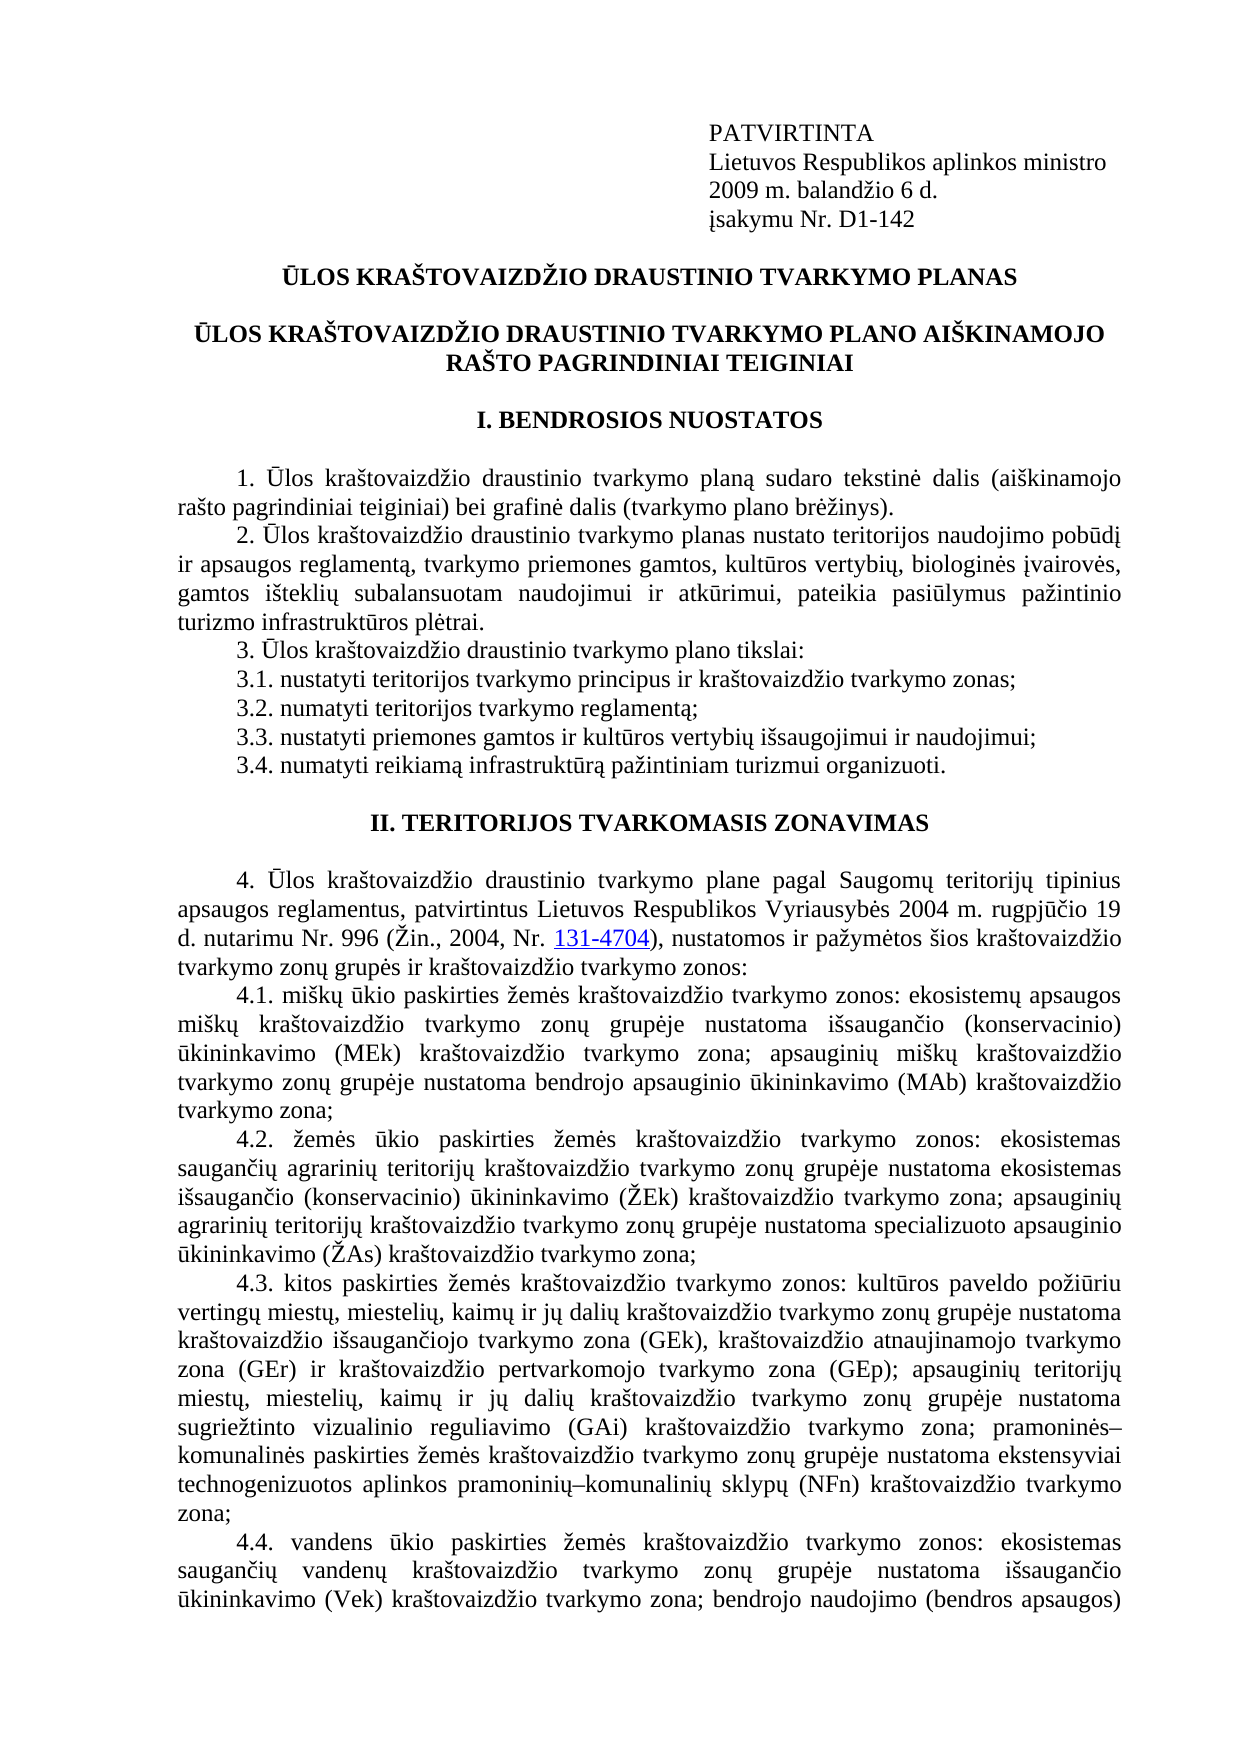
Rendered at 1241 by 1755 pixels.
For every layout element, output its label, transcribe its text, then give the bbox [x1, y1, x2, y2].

text PATVIRTINTA [177, 118, 1122, 147]
text 3.1. nustatyti teritorijos tvarkymo principus ir kraštovaizdžio tvarkymo zonas; [177, 664, 1122, 693]
text 3.4. numatyti reikiamą infrastruktūrą pažintiniam turizmui organizuoti. [177, 751, 1122, 779]
text ŪLOS KRAŠTOVAIZDŽIO DRAUSTINIO TVARKYMO PLANAS [177, 262, 1122, 291]
text 2009 m. balandžio 6 d. [177, 176, 1122, 204]
text 3. Ūlos kraštovaizdžio draustinio tvarkymo plano tikslai: [177, 636, 1122, 664]
text 4.2. žemės ūkio paskirties žemės kraštovaizdžio tvarkymo zonos: ekosistemas saugančių agrarinių teritorijų kraštovaizdžio tvarkymo zonų grupėje nustatoma ekosistemas išsaugančio (konservacinio) ūkininkavimo (ŽEk) kraštovaizdžio tvarkymo zona; apsauginių agrarinių teritorijų kraštovaizdžio tvarkymo zonų grupėje nustatoma specializuoto apsauginio ūkininkavimo (ŽAs) kraštovaizdžio tvarkymo zona; [177, 1124, 1122, 1268]
text 4.1. miškų ūkio paskirties žemės kraštovaizdžio tvarkymo zonos: ekosistemų apsaugos miškų kraštovaizdžio tvarkymo zonų grupėje nustatoma išsaugančio (konservacinio) ūkininkavimo (MEk) kraštovaizdžio tvarkymo zona; apsauginių miškų kraštovaizdžio tvarkymo zonų grupėje nustatoma bendrojo apsauginio ūkininkavimo (MAb) kraštovaizdžio tvarkymo zona; [177, 981, 1122, 1124]
text 3.3. nustatyti priemones gamtos ir kultūros vertybių išsaugojimui ir naudojimui; [177, 722, 1122, 751]
text I. BENDROSIOS NUOSTATOS [177, 406, 1122, 434]
text 1. Ūlos kraštovaizdžio draustinio tvarkymo planą sudaro tekstinė dalis (aiškinamojo rašto pagrindiniai teiginiai) bei grafinė dalis (tvarkymo plano brėžinys). [177, 463, 1122, 521]
text II. TERITORIJOS TVARKOMASIS ZONAVIMAS [177, 808, 1122, 837]
text įsakymu Nr. D1-142 [177, 204, 1122, 233]
text 4. Ūlos kraštovaizdžio draustinio tvarkymo plane pagal Saugomų teritorijų tipinius apsaugos reglamentus, patvirtintus Lietuvos Respublikos Vyriausybės 2004 m. rugpjūčio 19 d. nutarimu Nr. 996 (Žin., 2004, Nr. 131-4704), nustatomos ir pažymėtos šios kraštovaizdžio tvarkymo zonų grupės ir kraštovaizdžio tvarkymo zonos: [177, 866, 1122, 981]
text 2. Ūlos kraštovaizdžio draustinio tvarkymo planas nustato teritorijos naudojimo pobūdį ir apsaugos reglamentą, tvarkymo priemones gamtos, kultūros vertybių, biologinės įvairovės, gamtos išteklių subalansuotam naudojimui ir atkūrimui, pateikia pasiūlymus pažintinio turizmo infrastruktūros plėtrai. [177, 521, 1122, 636]
text ŪLOS KRAŠTOVAIZDŽIO DRAUSTINIO TVARKYMO PLANO AIŠKINAMOJO RAŠTO PAGRINDINIAI TEIGINIAI [177, 319, 1122, 377]
text 3.2. numatyti teritorijos tvarkymo reglamentą; [177, 693, 1122, 722]
text 4.3. kitos paskirties žemės kraštovaizdžio tvarkymo zonos: kultūros paveldo požiūriu vertingų miestų, miestelių, kaimų ir jų dalių kraštovaizdžio tvarkymo zonų grupėje nustatoma kraštovaizdžio išsaugančiojo tvarkymo zona (GEk), kraštovaizdžio atnaujinamojo tvarkymo zona (GEr) ir kraštovaizdžio pertvarkomojo tvarkymo zona (GEp); apsauginių teritorijų miestų, miestelių, kaimų ir jų dalių kraštovaizdžio tvarkymo zonų grupėje nustatoma sugriežtinto vizualinio reguliavimo (GAi) kraštovaizdžio tvarkymo zona; pramoninės–komunalinės paskirties žemės kraštovaizdžio tvarkymo zonų grupėje nustatoma ekstensyviai technogenizuotos aplinkos pramoninių–komunalinių sklypų (NFn) kraštovaizdžio tvarkymo zona; [177, 1268, 1122, 1527]
text 4.4. vandens ūkio paskirties žemės kraštovaizdžio tvarkymo zonos: ekosistemas saugančių vandenų kraštovaizdžio tvarkymo zonų grupėje nustatoma išsaugančio ūkininkavimo (Vek) kraštovaizdžio tvarkymo zona; bendrojo naudojimo (bendros apsaugos) [177, 1527, 1122, 1613]
text Lietuvos Respublikos aplinkos ministro [177, 147, 1122, 176]
